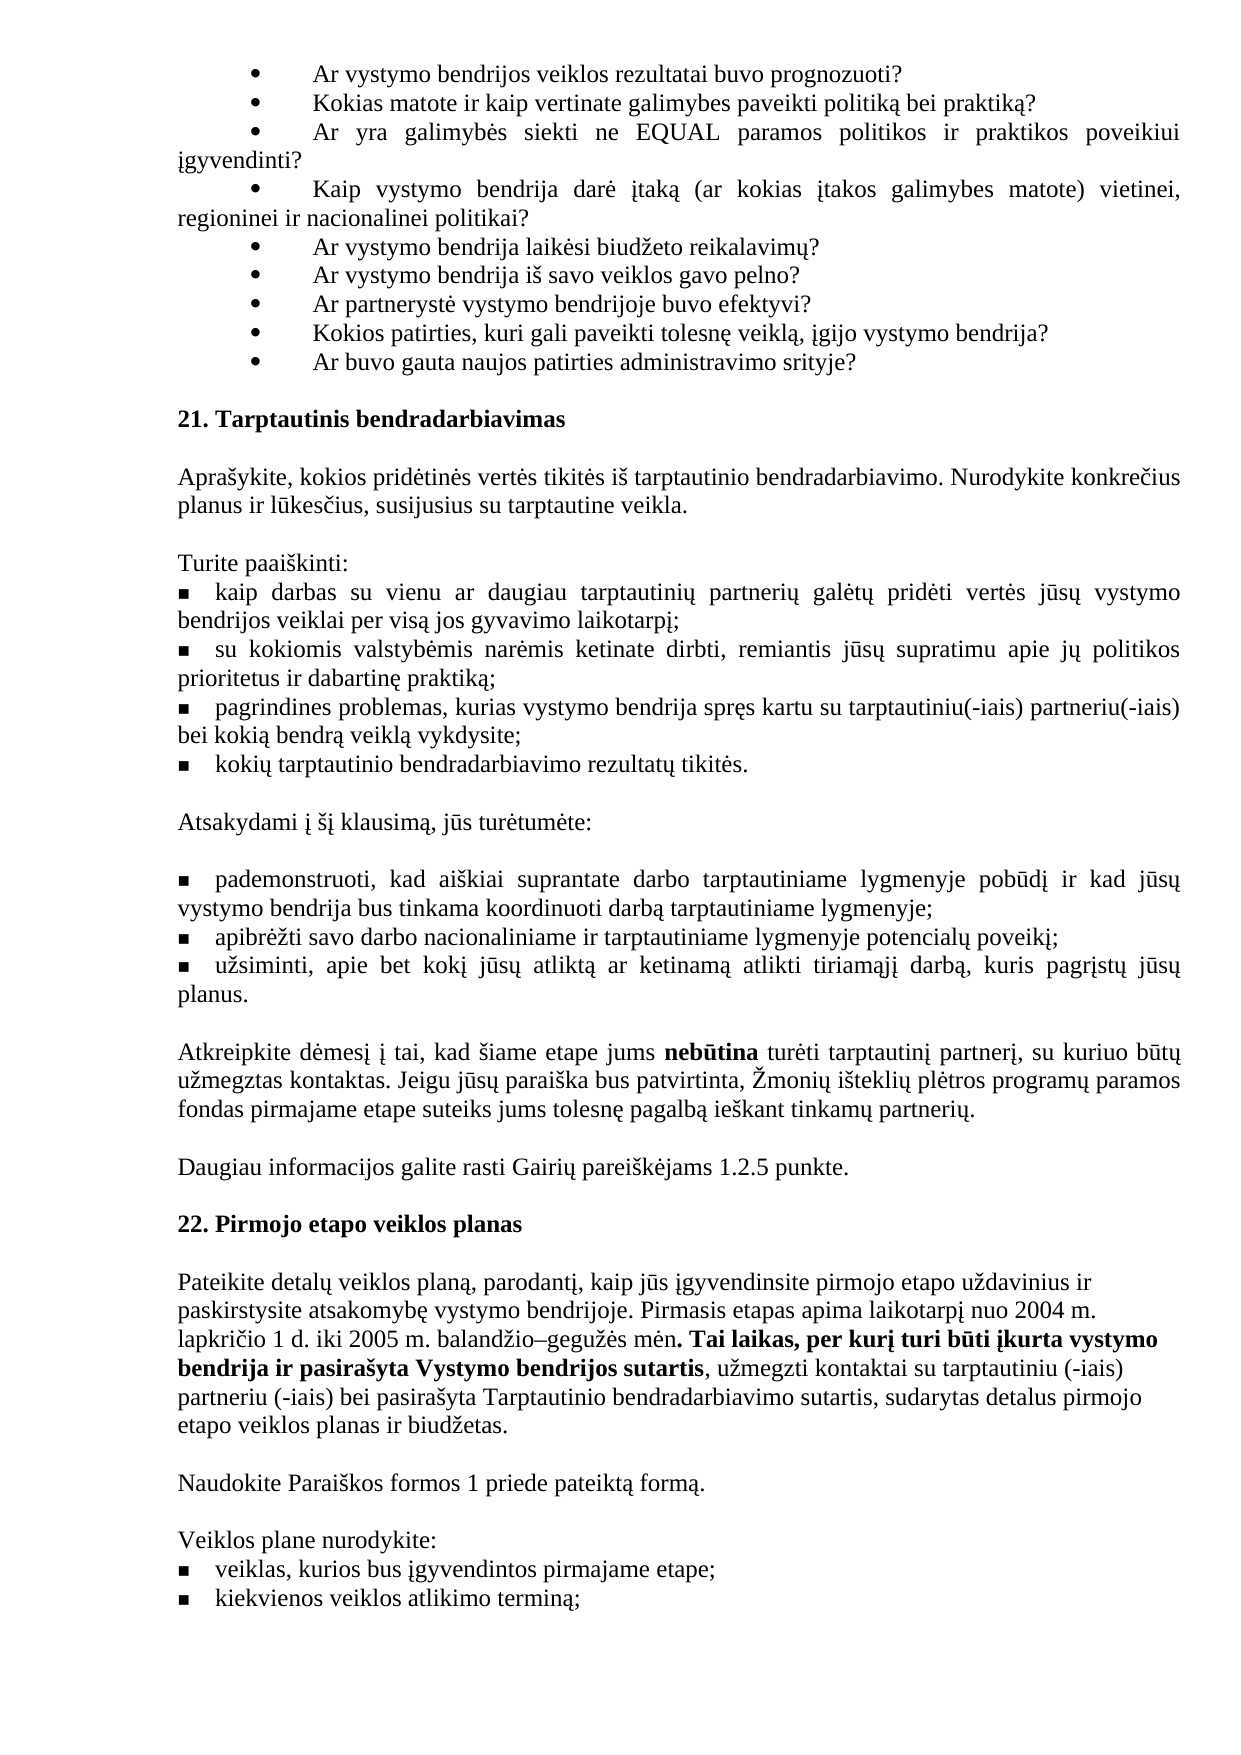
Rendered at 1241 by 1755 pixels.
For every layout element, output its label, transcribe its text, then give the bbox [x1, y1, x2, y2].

text Pateikite detalų veiklos planą, parodantį, kaip jūs įgyvendinsite pirmojo etapo uždavinius ir paskirstysite atsakomybę vystymo bendrijoje. Pirmasis etapas apima laikotarpį nuo 2004 m. lapkričio 1 d. iki 2005 m. balandžio–gegužės mėn. Tai laikas, per kurį turi būti įkurta vystymo bendrija ir pasirašyta Vystymo bendrijos sutartis, užmegzti kontaktai su tarptautiniu (-iais) partneriu (-iais) bei pasirašyta Tarptautinio bendradarbiavimo sutartis, sudarytas detalus pirmojo etapo veiklos planas ir biudžetas. [177, 1267, 1181, 1439]
text  veiklas, kurios bus įgyvendintos pirmajame etape; [177, 1554, 1181, 1583]
text Aprašykite, kokios pridėtinės vertės tikitės iš tarptautinio bendradarbiavimo. Nurodykite konkrečius planus ir lūkesčius, susijusius su tarptautine veikla. [177, 462, 1181, 519]
text  su kokiomis valstybėmis narėmis ketinate dirbti, remiantis jūsų supratimu apie jų politikos prioritetus ir dabartinę praktiką; [177, 634, 1181, 692]
text  Kaip vystymo bendrija darė įtaką (ar kokias įtakos galimybes matote) vietinei, regioninei ir nacionalinei politikai? [177, 174, 1181, 232]
text Atkreipkite dėmesį į tai, kad šiame etape jums nebūtina turėti tarptautinį partnerį, su kuriuo būtų užmegztas kontaktas. Jeigu jūsų paraiška bus patvirtinta, Žmonių išteklių plėtros programų paramos fondas pirmajame etape suteiks jums tolesnę pagalbą ieškant tinkamų partnerių. [177, 1037, 1181, 1123]
text 21. Tarptautinis bendradarbiavimas [177, 404, 1181, 433]
text  Ar vystymo bendrijos veiklos rezultatai buvo prognozuoti? [177, 59, 1181, 88]
text  Ar vystymo bendrija laikėsi biudžeto reikalavimų? [177, 232, 1181, 260]
text  Ar vystymo bendrija iš savo veiklos gavo pelno? [177, 260, 1181, 289]
text  Kokias matote ir kaip vertinate galimybes paveikti politiką bei praktiką? [177, 88, 1181, 117]
text Atsakydami į šį klausimą, jūs turėtumėte: [177, 807, 1181, 835]
text Daugiau informacijos galite rasti Gairių pareiškėjams 1.2.5 punkte. [177, 1152, 1181, 1180]
text  užsiminti, apie bet kokį jūsų atliktą ar ketinamą atlikti tiriamąjį darbą, kuris pagrįstų jūsų planus. [177, 950, 1181, 1008]
text  Ar buvo gauta naujos patirties administravimo srityje? [177, 347, 1181, 375]
text 22. Pirmojo etapo veiklos planas [177, 1209, 1181, 1238]
text  kokių tarptautinio bendradarbiavimo rezultatų tikitės. [177, 749, 1181, 778]
text  Ar yra galimybės siekti ne EQUAL paramos politikos ir praktikos poveikiui įgyvendinti? [177, 117, 1181, 174]
text  kiekvienos veiklos atlikimo terminą; [177, 1583, 1181, 1612]
text  Kokios patirties, kuri gali paveikti tolesnę veiklą, įgijo vystymo bendrija? [177, 318, 1181, 347]
text Veiklos plane nurodykite: [177, 1525, 1181, 1554]
text  pademonstruoti, kad aiškiai suprantate darbo tarptautiniame lygmenyje pobūdį ir kad jūsų vystymo bendrija bus tinkama koordinuoti darbą tarptautiniame lygmenyje; [177, 864, 1181, 922]
text Turite paaiškinti: [177, 548, 1181, 577]
text Naudokite Paraiškos formos 1 priede pateiktą formą. [177, 1468, 1181, 1497]
text  kaip darbas su vienu ar daugiau tarptautinių partnerių galėtų pridėti vertės jūsų vystymo bendrijos veiklai per visą jos gyvavimo laikotarpį; [177, 577, 1181, 634]
text  apibrėžti savo darbo nacionaliniame ir tarptautiniame lygmenyje potencialų poveikį; [177, 922, 1181, 950]
text  pagrindines problemas, kurias vystymo bendrija spręs kartu su tarptautiniu(-iais) partneriu(-iais) bei kokią bendrą veiklą vykdysite; [177, 692, 1181, 749]
text  Ar partnerystė vystymo bendrijoje buvo efektyvi? [177, 289, 1181, 318]
